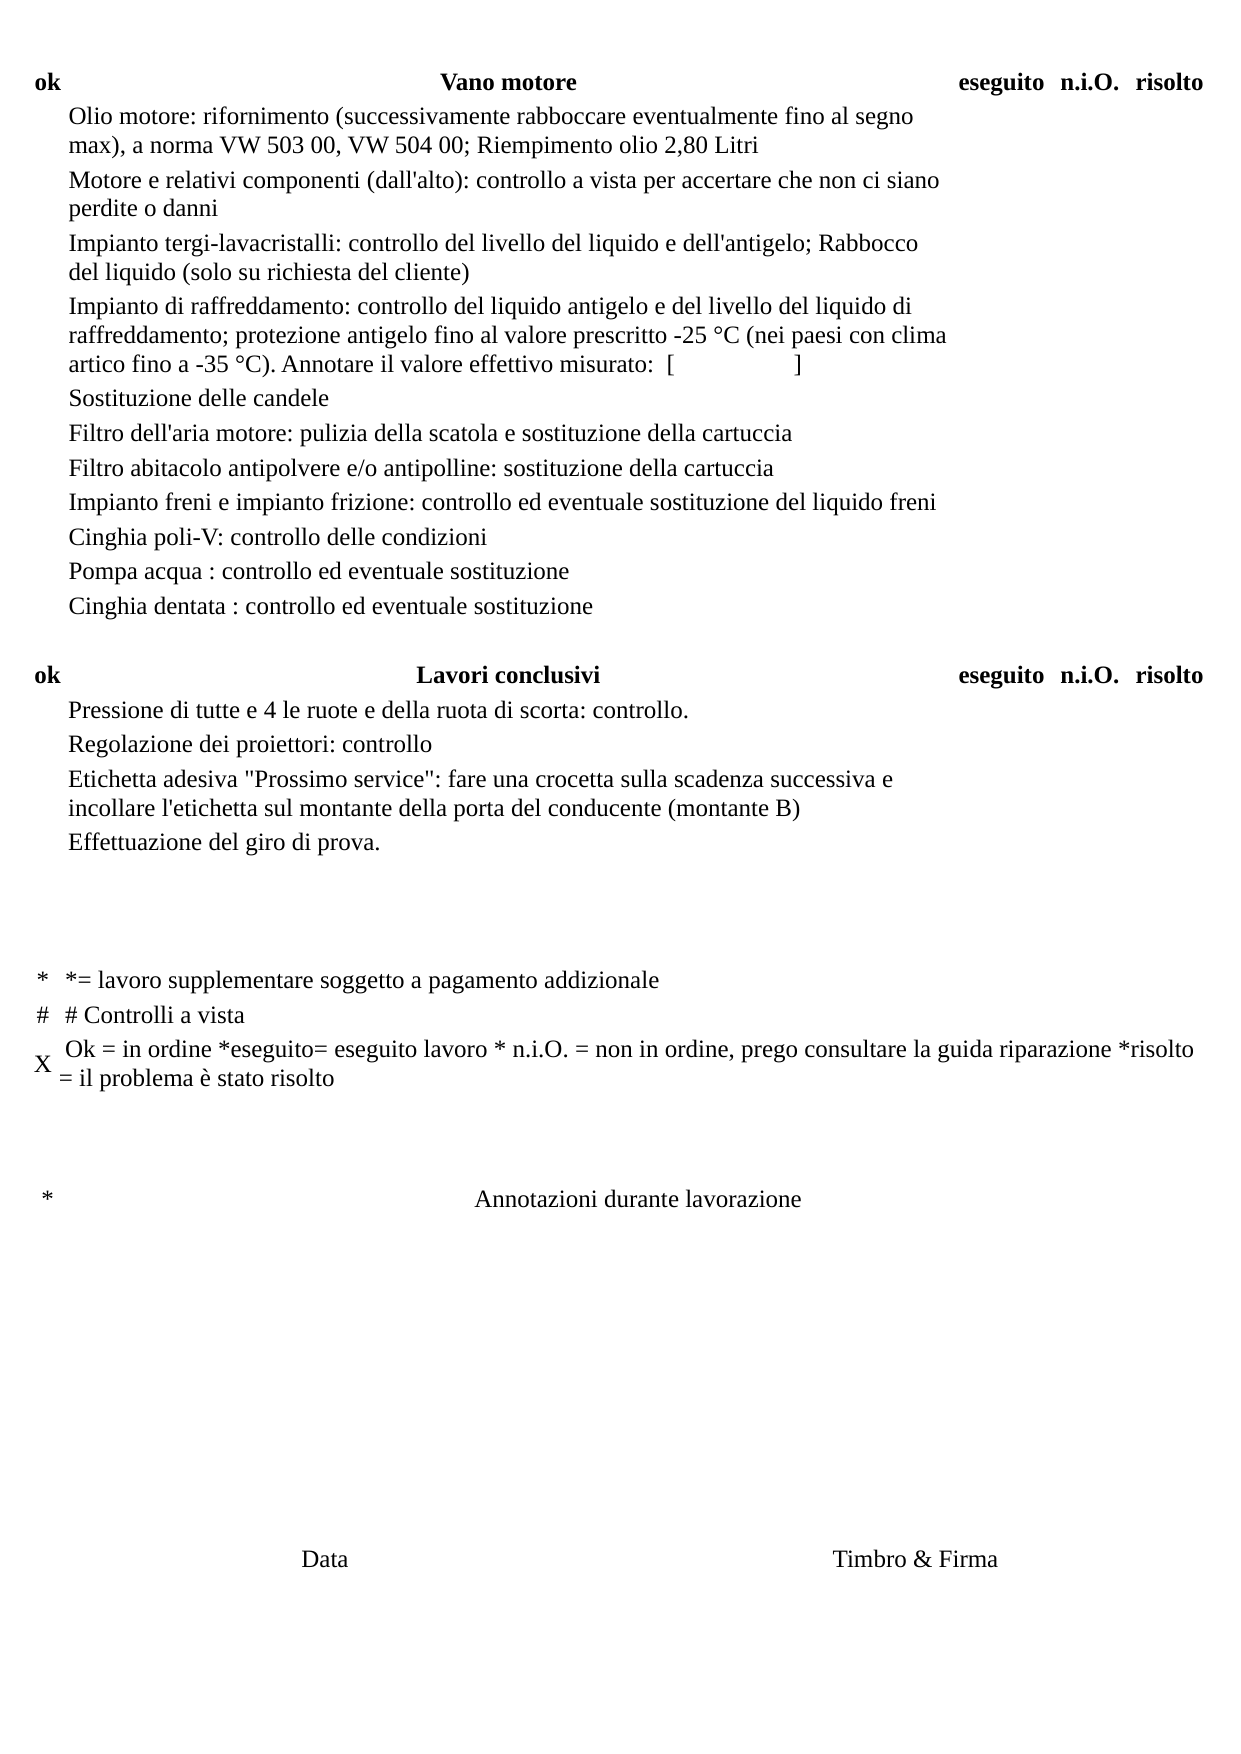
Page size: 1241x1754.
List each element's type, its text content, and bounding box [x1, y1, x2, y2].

table_header ok [30, 64, 65, 98]
table_cell Etichetta adesiva "Prossimo service": fare una crocetta sulla scadenza successiva e incollare l'etichetta sul montante della porta del conducente (montante B) [65, 761, 951, 824]
table_cell [30, 484, 65, 519]
table_cell X [30, 1031, 56, 1095]
table_cell Filtro abitacolo antipolvere e/o antipolline: sostituzione della cartuccia [65, 450, 951, 484]
table_cell [30, 289, 65, 381]
table_cell [620, 1576, 1211, 1707]
table_header *= lavoro supplementare soggetto a pagamento addizionale [56, 962, 1211, 997]
table_cell [951, 450, 1051, 484]
table_header n.i.O. [1051, 657, 1128, 692]
table_cell [1051, 824, 1128, 859]
table_cell [1128, 824, 1211, 859]
table_cell [1128, 415, 1211, 450]
table_cell [951, 289, 1051, 381]
table_cell [1128, 289, 1211, 381]
table_cell Impianto freni e impianto frizione: controllo ed eventuale sostituzione del liquido freni [65, 484, 951, 519]
table_cell [951, 824, 1051, 859]
table_cell [1128, 225, 1211, 288]
table_cell [1051, 289, 1128, 381]
table_cell Motore e relativi componenti (dall'alto): controllo a vista per accertare che non ci siano perdite o danni [65, 162, 951, 225]
table_cell [1128, 381, 1211, 415]
table_cell [1128, 162, 1211, 225]
table_cell [951, 554, 1051, 588]
table_cell [30, 415, 65, 450]
table_header Vano motore [65, 64, 951, 98]
table_cell # [30, 997, 56, 1031]
table_header eseguito [951, 64, 1051, 98]
table_cell [30, 162, 65, 225]
table_cell [30, 1216, 65, 1512]
table_cell [30, 381, 65, 415]
table_cell [30, 588, 65, 623]
table_cell [1128, 554, 1211, 588]
table_cell Impianto tergi-lavacristalli: controllo del livello del liquido e dell'antigelo; Rabbocco del liquido (solo su richiesta del cliente) [65, 225, 951, 288]
table_header * [30, 1181, 65, 1216]
table_cell [1128, 99, 1211, 162]
table_cell [30, 519, 65, 553]
table_cell [951, 519, 1051, 553]
table_cell Cinghia dentata : controllo ed eventuale sostituzione [65, 588, 951, 623]
table_cell [1051, 225, 1128, 288]
table_header risolto [1128, 64, 1211, 98]
table_cell Cinghia poli-V: controllo delle condizioni [65, 519, 951, 553]
table_cell Olio motore: rifornimento (successivamente rabboccare eventualmente fino al segno max), a norma VW 503 00, VW 504 00; Riempimento olio 2,80 Litri [65, 99, 951, 162]
table_cell # Controlli a vista [56, 997, 1211, 1031]
table_cell Pompa acqua : controllo ed eventuale sostituzione [65, 554, 951, 588]
table_cell [30, 824, 65, 859]
table_cell [1051, 450, 1128, 484]
table_cell [1128, 761, 1211, 824]
table_cell [1051, 162, 1128, 225]
table_cell [1051, 726, 1128, 761]
table_cell [951, 726, 1051, 761]
table_cell [1128, 450, 1211, 484]
table_header * [30, 962, 56, 997]
table_cell [1051, 381, 1128, 415]
table_cell Impianto di raffreddamento: controllo del liquido antigelo e del livello del liquido di raffreddamento; protezione antigelo fino al valore prescritto -25 °C (nei paesi con clima artico fino a -35 °C). Annotare il valore effettivo misurato: [ ] [65, 289, 951, 381]
table_cell Effettuazione del giro di prova. [65, 824, 951, 859]
table_cell Filtro dell'aria motore: pulizia della scatola e sostituzione della cartuccia [65, 415, 951, 450]
table_header Data [30, 1541, 620, 1576]
table_cell [951, 588, 1051, 623]
table_cell [30, 692, 65, 726]
table_cell [30, 1576, 620, 1707]
table_cell [951, 381, 1051, 415]
table_cell [1051, 415, 1128, 450]
table_cell [1051, 99, 1128, 162]
table_cell [30, 761, 65, 824]
table_header ok [30, 657, 65, 692]
table_cell [951, 162, 1051, 225]
table_cell [951, 484, 1051, 519]
table_cell [1051, 554, 1128, 588]
table_cell [951, 692, 1051, 726]
table_cell [1051, 761, 1128, 824]
table_cell [1051, 588, 1128, 623]
table_cell [951, 761, 1051, 824]
table_cell [65, 1216, 1211, 1512]
table_header risolto [1128, 657, 1211, 692]
table_cell Pressione di tutte e 4 le ruote e della ruota di scorta: controllo. [65, 692, 951, 726]
table_cell [1051, 519, 1128, 553]
table_header eseguito [951, 657, 1051, 692]
table_header Annotazioni durante lavorazione [65, 1181, 1211, 1216]
table_cell [951, 415, 1051, 450]
table_cell [1128, 588, 1211, 623]
table_cell [30, 554, 65, 588]
table_cell [1128, 692, 1211, 726]
table_cell [30, 99, 65, 162]
table_cell [30, 726, 65, 761]
table_cell [1128, 519, 1211, 553]
table_header n.i.O. [1051, 64, 1128, 98]
table_cell Sostituzione delle candele [65, 381, 951, 415]
table_cell Regolazione dei proiettori: controllo [65, 726, 951, 761]
table_cell [30, 225, 65, 288]
table_cell [951, 99, 1051, 162]
table_cell [1051, 484, 1128, 519]
table_header Timbro & Firma [620, 1541, 1211, 1576]
table_cell [1128, 484, 1211, 519]
table_cell [1051, 692, 1128, 726]
table_cell [30, 450, 65, 484]
table_cell Ok = in ordine *eseguito= eseguito lavoro * n.i.O. = non in ordine, prego consultare la guida riparazione *risolto = il problema è stato risolto [56, 1031, 1211, 1095]
table_cell [1128, 726, 1211, 761]
table_cell [951, 225, 1051, 288]
table_header Lavori conclusivi [65, 657, 951, 692]
